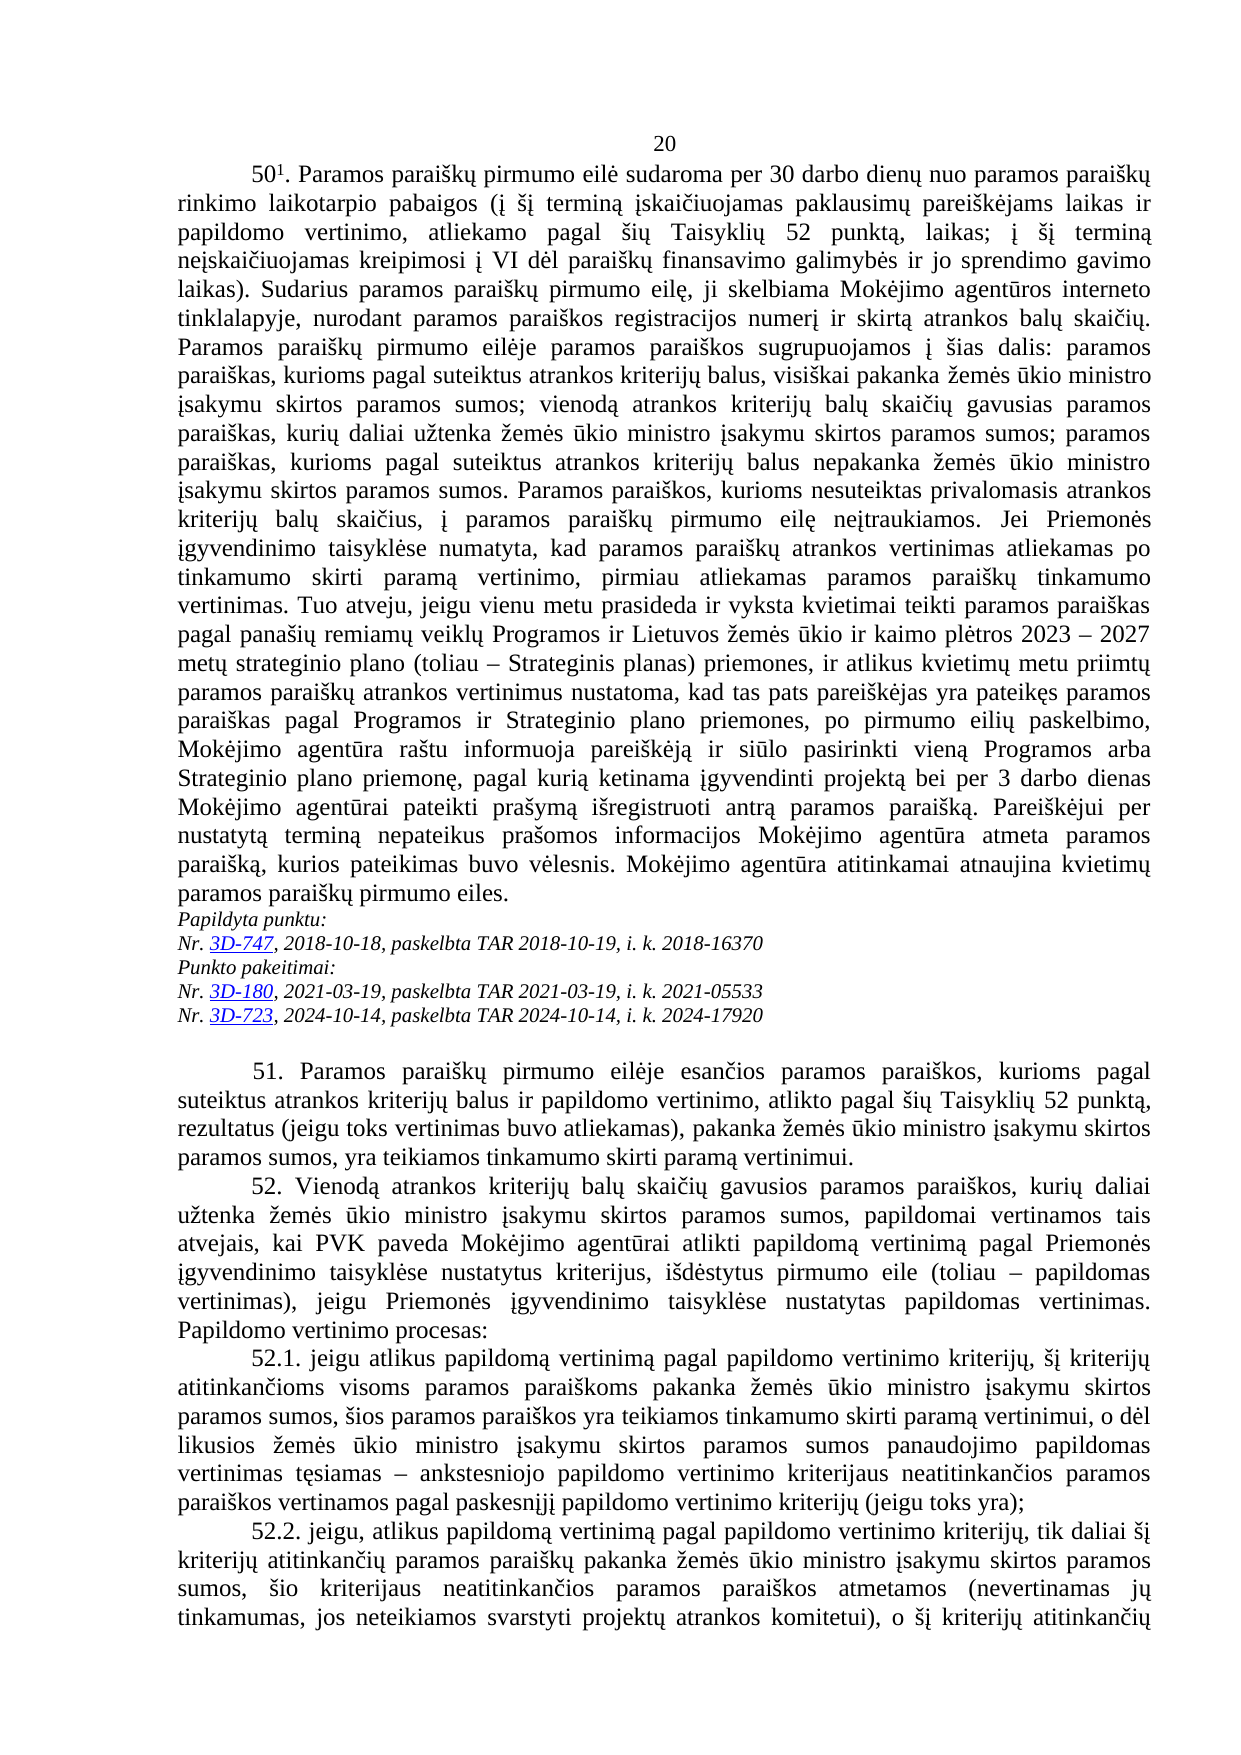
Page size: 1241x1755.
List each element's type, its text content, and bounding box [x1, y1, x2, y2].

text Nr. 3D-723, 2024-10-14, paskelbta TAR 2024-10-14, i. k. 2024-17920 [177, 1003, 1152, 1027]
text Papildyta punktu: [177, 907, 1152, 931]
text 51. Paramos paraiškų pirmumo eilėje esančios paramos paraiškos, kurioms pagal suteiktus atrankos kriterijų balus ir papildomo vertinimo, atlikto pagal šių Taisyklių 52 punktą, rezultatus (jeigu toks vertinimas buvo atliekamas), pakanka žemės ūkio ministro įsakymu skirtos paramos sumos, yra teikiamos tinkamumo skirti paramą vertinimui. [177, 1056, 1152, 1171]
text Nr. 3D-747, 2018-10-18, paskelbta TAR 2018-10-19, i. k. 2018-16370 [177, 931, 1152, 955]
text 501. Paramos paraiškų pirmumo eilė sudaroma per 30 darbo dienų nuo paramos paraiškų rinkimo laikotarpio pabaigos (į šį terminą įskaičiuojamas paklausimų pareiškėjams laikas ir papildomo vertinimo, atliekamo pagal šių Taisyklių 52 punktą, laikas; į šį terminą neįskaičiuojamas kreipimosi į VI dėl paraiškų finansavimo galimybės ir jo sprendimo gavimo laikas). Sudarius paramos paraiškų pirmumo eilę, ji skelbiama Mokėjimo agentūros interneto tinklalapyje, nurodant paramos paraiškos registracijos numerį ir skirtą atrankos balų skaičių. Paramos paraiškų pirmumo eilėje paramos paraiškos sugrupuojamos į šias dalis: paramos paraiškas, kurioms pagal suteiktus atrankos kriterijų balus, visiškai pakanka žemės ūkio ministro įsakymu skirtos paramos sumos; vienodą atrankos kriterijų balų skaičių gavusias paramos paraiškas, kurių daliai užtenka žemės ūkio ministro įsakymu skirtos paramos sumos; paramos paraiškas, kurioms pagal suteiktus atrankos kriterijų balus nepakanka žemės ūkio ministro įsakymu skirtos paramos sumos. Paramos paraiškos, kurioms nesuteiktas privalomasis atrankos kriterijų balų skaičius, į paramos paraiškų pirmumo eilę neįtraukiamos. Jei Priemonės įgyvendinimo taisyklėse numatyta, kad paramos paraiškų atrankos vertinimas atliekamas po tinkamumo skirti paramą vertinimo, pirmiau atliekamas paramos paraiškų tinkamumo vertinimas. Tuo atveju, jeigu vienu metu prasideda ir vyksta kvietimai teikti paramos paraiškas pagal panašių remiamų veiklų Programos ir Lietuvos žemės ūkio ir kaimo plėtros 2023 – 2027 metų strateginio plano (toliau – Strateginis planas) priemones, ir atlikus kvietimų metu priimtų paramos paraiškų atrankos vertinimus nustatoma, kad tas pats pareiškėjas yra pateikęs paramos paraiškas pagal Programos ir Strateginio plano priemones, po pirmumo eilių paskelbimo, Mokėjimo agentūra raštu informuoja pareiškėją ir siūlo pasirinkti vieną Programos arba Strateginio plano priemonę, pagal kurią ketinama įgyvendinti projektą bei per 3 darbo dienas Mokėjimo agentūrai pateikti prašymą išregistruoti antrą paramos paraišką. Pareiškėjui per nustatytą terminą nepateikus prašomos informacijos Mokėjimo agentūra atmeta paramos paraišką, kurios pateikimas buvo vėlesnis. Mokėjimo agentūra atitinkamai atnaujina kvietimų paramos paraiškų pirmumo eiles. [177, 159, 1152, 907]
text 52. Vienodą atrankos kriterijų balų skaičių gavusios paramos paraiškos, kurių daliai užtenka žemės ūkio ministro įsakymu skirtos paramos sumos, papildomai vertinamos tais atvejais, kai PVK paveda Mokėjimo agentūrai atlikti papildomą vertinimą pagal Priemonės įgyvendinimo taisyklėse nustatytus kriterijus, išdėstytus pirmumo eile (toliau – papildomas vertinimas), jeigu Priemonės įgyvendinimo taisyklėse nustatytas papildomas vertinimas. Papildomo vertinimo procesas: [177, 1171, 1152, 1343]
text Nr. 3D-180, 2021-03-19, paskelbta TAR 2021-03-19, i. k. 2021-05533 [177, 979, 1152, 1003]
text 52.2. jeigu, atlikus papildomą vertinimą pagal papildomo vertinimo kriterijų, tik daliai šį kriterijų atitinkančių paramos paraiškų pakanka žemės ūkio ministro įsakymu skirtos paramos sumos, šio kriterijaus neatitinkančios paramos paraiškos atmetamos (nevertinamas jų tinkamumas, jos neteikiamos svarstyti projektų atrankos komitetui), o šį kriterijų atitinkančių [177, 1516, 1152, 1631]
text 52.1. jeigu atlikus papildomą vertinimą pagal papildomo vertinimo kriterijų, šį kriterijų atitinkančioms visoms paramos paraiškoms pakanka žemės ūkio ministro įsakymu skirtos paramos sumos, šios paramos paraiškos yra teikiamos tinkamumo skirti paramą vertinimui, o dėl likusios žemės ūkio ministro įsakymu skirtos paramos sumos panaudojimo papildomas vertinimas tęsiamas – ankstesniojo papildomo vertinimo kriterijaus neatitinkančios paramos paraiškos vertinamos pagal paskesnįjį papildomo vertinimo kriterijų (jeigu toks yra); [177, 1343, 1152, 1516]
text Punkto pakeitimai: [177, 955, 1152, 979]
